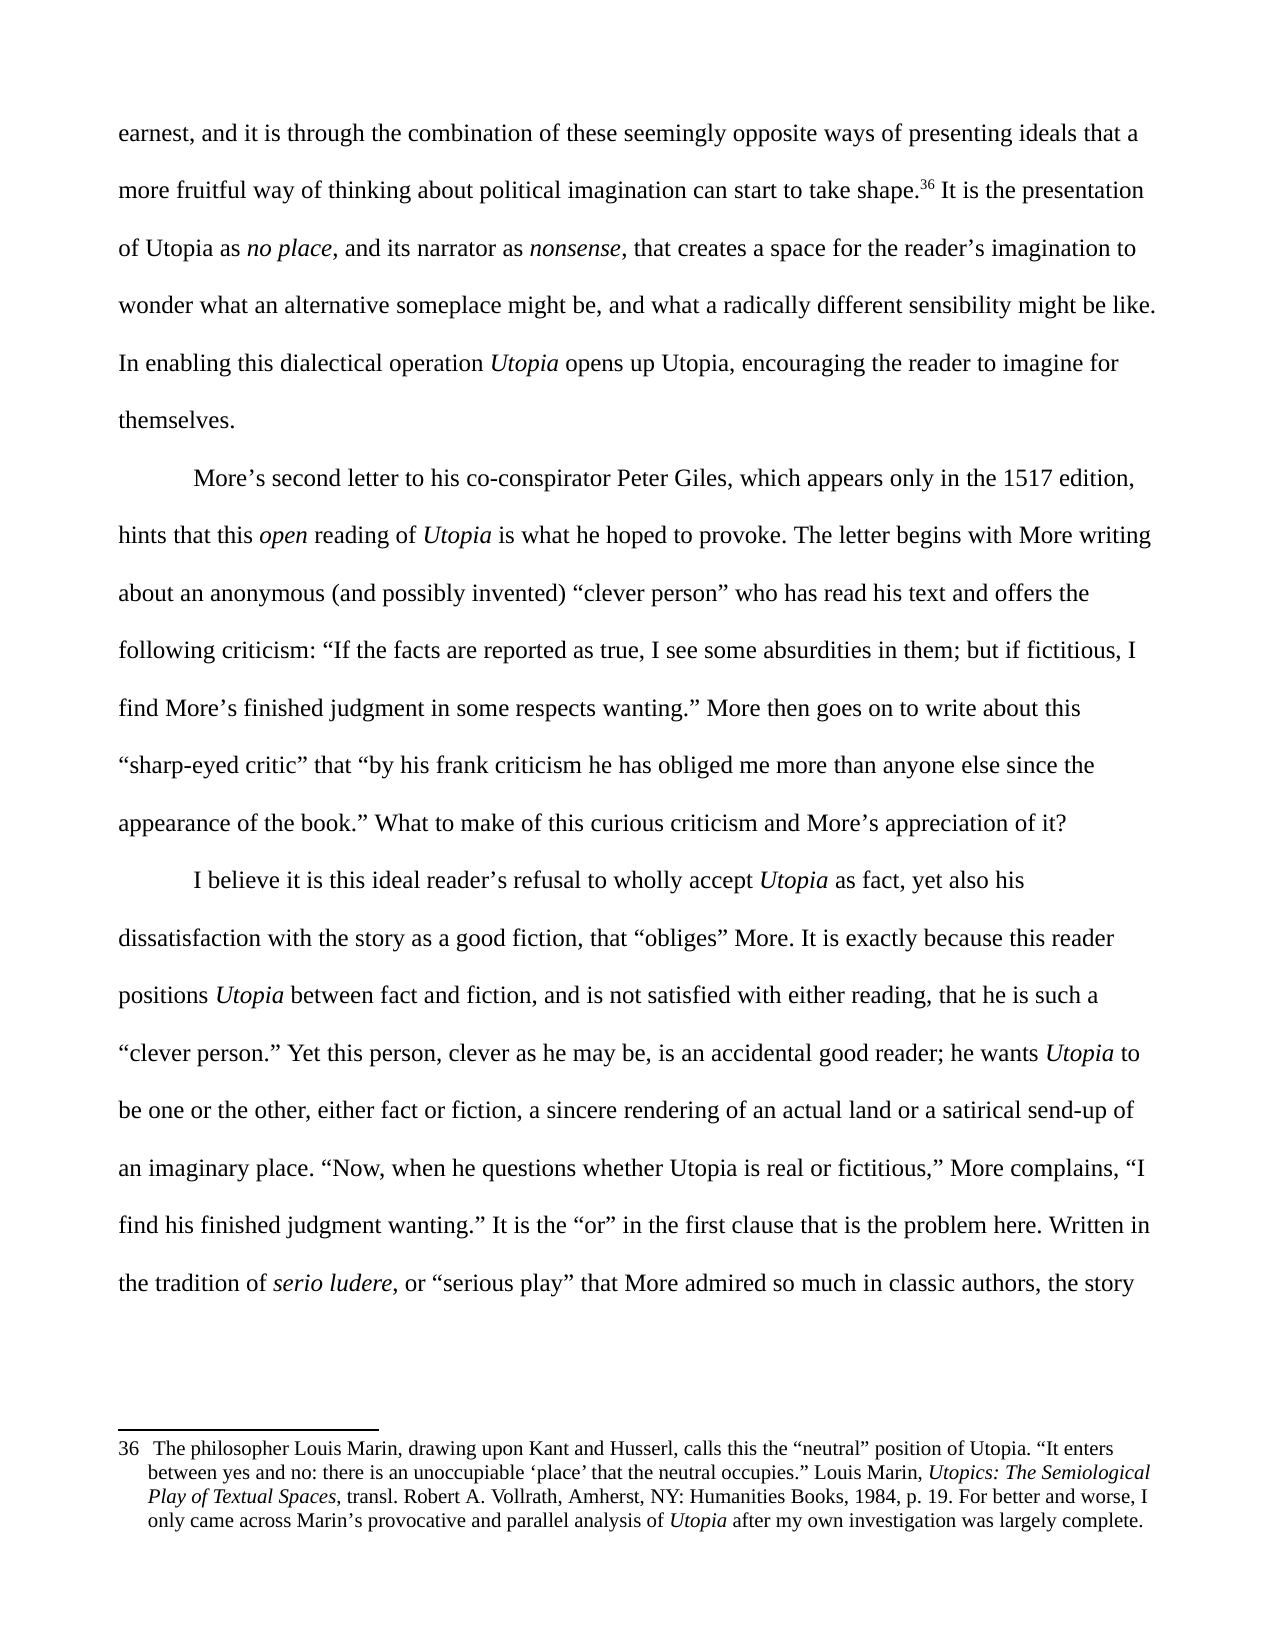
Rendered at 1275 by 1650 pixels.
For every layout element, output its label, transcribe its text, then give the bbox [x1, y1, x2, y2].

text The philosopher Louis Marin, drawing upon Kant and Husserl, calls this the “neutral” position of Utopia. “It enters between yes and no: there is an unoccupiable ‘place’ that the neutral occupies.” Louis Marin, Utopics: The Semiological Play of Textual Spaces, transl. Robert A. Vollrath, Amherst, NY: Humanities Books, 1984, p. 19. For better and worse, I only came across Marin’s provocative and parallel analysis of Utopia after my own investigation was largely complete. [118, 1436, 1157, 1532]
text I believe it is this ideal reader’s refusal to wholly accept Utopia as fact, yet also his dissatisfaction with the story as a good fiction, that “obliges” More. It is exactly because this reader positions Utopia between fact and fiction, and is not satisfied with either reading, that he is such a “clever person.” Yet this person, clever as he may be, is an accidental good reader; he wants Utopia to be one or the other, either fact or fiction, a sincere rendering of an actual land or a satirical send-up of an imaginary place. “Now, when he questions whether Utopia is real or fictitious,” More complains, “I find his finished judgment wanting.” It is the “or” in the first clause that is the problem here. Written in the tradition of serio ludere, or “serious play” that More admired so much in classic authors, the story [118, 866, 1157, 1297]
text More’s second letter to his co-conspirator Peter Giles, which appears only in the 1517 edition, hints that this open reading of Utopia is what he hoped to provoke. The letter begins with More writing about an anonymous (and possibly invented) “clever person” who has read his text and offers the following criticism: “If the facts are reported as true, I see some absurdities in them; but if fictitious, I find More’s finished judgment in some respects wanting.” More then goes on to write about this “sharp-eyed critic” that “by his frank criticism he has obliged me more than anyone else since the appearance of the book.” What to make of this curious criticism and More’s appreciation of it? [118, 463, 1157, 837]
text earnest, and it is through the combination of these seemingly opposite ways of presenting ideals that a more fruitful way of thinking about political imagination can start to take shape. It is the presentation of Utopia as no place, and its narrator as nonsense, that creates a space for the reader’s imagination to wonder what an alternative someplace might be, and what a radically different sensibility might be like. In enabling this dialectical operation Utopia opens up Utopia, encouraging the reader to imagine for themselves. [118, 118, 1157, 434]
